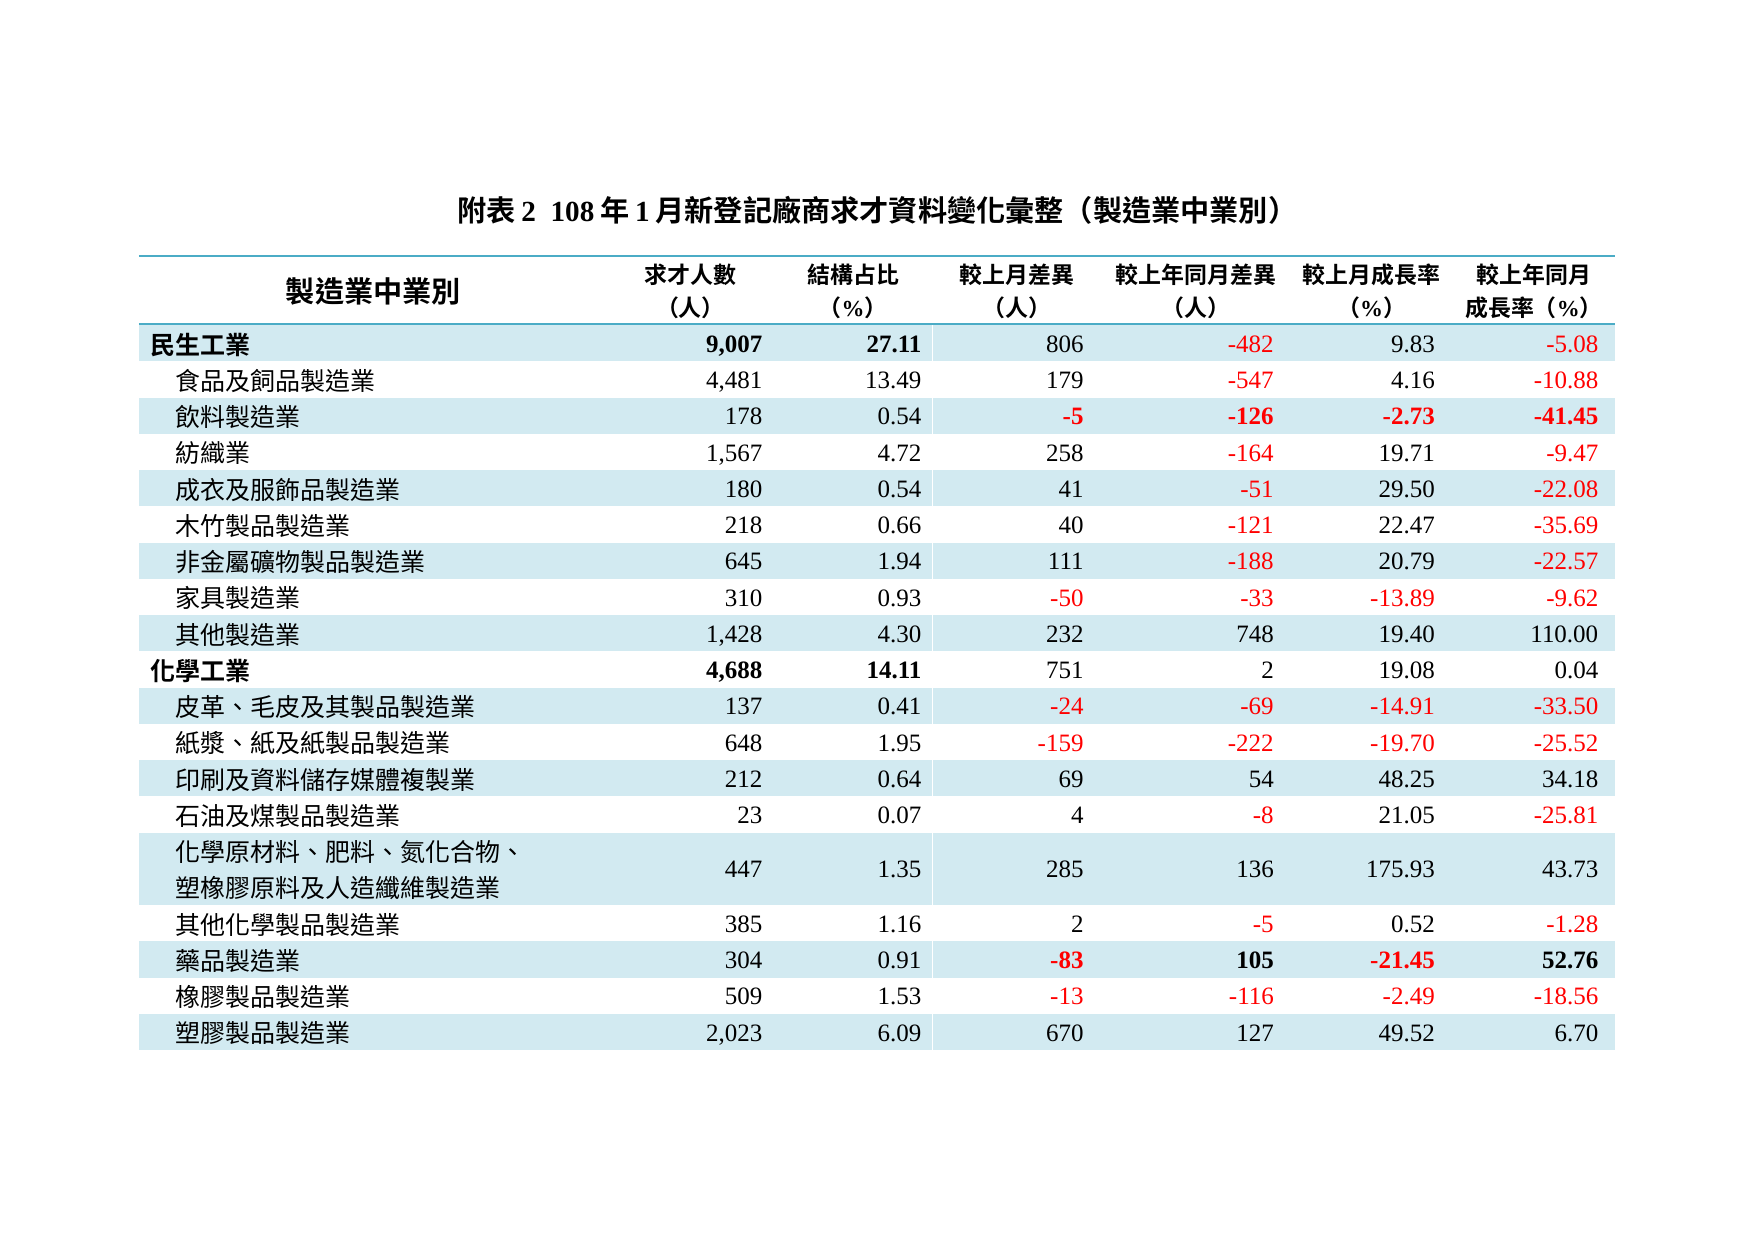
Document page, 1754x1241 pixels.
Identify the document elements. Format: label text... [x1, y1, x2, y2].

table_cell -51 [1101, 470, 1291, 506]
table_cell 6.70 [1452, 1014, 1615, 1050]
table_cell -13.89 [1291, 579, 1452, 615]
table_cell 木竹製品製造業 [139, 506, 607, 543]
table_cell -14.91 [1291, 688, 1452, 724]
table_cell 69 [933, 760, 1101, 796]
table_cell 0.91 [773, 941, 932, 978]
table_cell 48.25 [1291, 760, 1452, 796]
table_cell 家具製造業 [139, 579, 607, 615]
table_cell 紙漿、紙及紙製品製造業 [139, 724, 607, 760]
table_cell -9.62 [1452, 579, 1615, 615]
table_cell 2 [933, 905, 1101, 941]
table_cell 29.50 [1291, 470, 1452, 506]
table_cell -22.08 [1452, 470, 1615, 506]
table_cell -121 [1101, 506, 1291, 543]
table_cell -25.81 [1452, 796, 1615, 833]
table_cell -69 [1101, 688, 1291, 724]
table_cell 食品及飼品製造業 [139, 361, 607, 398]
table_cell 175.93 [1291, 833, 1452, 905]
table_cell 40 [933, 506, 1101, 543]
table_cell 0.07 [773, 796, 932, 833]
table_cell -222 [1101, 724, 1291, 760]
table_header 製造業中業別 [139, 257, 607, 323]
table_cell -24 [933, 688, 1101, 724]
table_cell 23 [607, 796, 773, 833]
table_cell 218 [607, 506, 773, 543]
table_cell 化學原材料、肥料、氮化合物、 塑橡膠原料及人造纖維製造業 [139, 833, 607, 905]
table_cell -21.45 [1291, 941, 1452, 978]
table_cell 1.95 [773, 724, 932, 760]
table_cell 印刷及資料儲存媒體複製業 [139, 760, 607, 796]
table_cell 4 [933, 796, 1101, 833]
table_cell 0.54 [773, 398, 932, 434]
table_cell 21.05 [1291, 796, 1452, 833]
table_cell 43.73 [1452, 833, 1615, 905]
table_cell -547 [1101, 361, 1291, 398]
table_cell 645 [607, 543, 773, 579]
table_cell 179 [933, 361, 1101, 398]
table_cell 385 [607, 905, 773, 941]
table_cell 4,481 [607, 361, 773, 398]
table_cell 22.47 [1291, 506, 1452, 543]
table_header 較上月差異 （人） [933, 257, 1101, 323]
table_cell 105 [1101, 941, 1291, 978]
table_header 求才人數 （人） [607, 257, 773, 323]
table_cell 670 [933, 1014, 1101, 1050]
table_cell 9.83 [1291, 325, 1452, 361]
table_cell 180 [607, 470, 773, 506]
table_cell 成衣及服飾品製造業 [139, 470, 607, 506]
table_header 較上年同月 成長率（%） [1452, 257, 1615, 323]
table_cell -83 [933, 941, 1101, 978]
table_cell 258 [933, 434, 1101, 470]
table_cell -5 [1101, 905, 1291, 941]
table_cell 34.18 [1452, 760, 1615, 796]
table_cell 飲料製造業 [139, 398, 607, 434]
table_cell 化學工業 [139, 651, 607, 688]
table_cell 2 [1101, 651, 1291, 688]
table_cell 6.09 [773, 1014, 932, 1050]
table_cell 648 [607, 724, 773, 760]
table_cell 310 [607, 579, 773, 615]
table_cell 751 [933, 651, 1101, 688]
table_cell 19.71 [1291, 434, 1452, 470]
table_cell -10.88 [1452, 361, 1615, 398]
table_cell -13 [933, 978, 1101, 1014]
table_cell 110.00 [1452, 615, 1615, 651]
table_cell 4.16 [1291, 361, 1452, 398]
table_cell -35.69 [1452, 506, 1615, 543]
table_cell 4,688 [607, 651, 773, 688]
table_cell -2.73 [1291, 398, 1452, 434]
table_cell 1.94 [773, 543, 932, 579]
table_cell 509 [607, 978, 773, 1014]
table_cell 304 [607, 941, 773, 978]
table_cell 41 [933, 470, 1101, 506]
table_cell 4.72 [773, 434, 932, 470]
table_cell 232 [933, 615, 1101, 651]
table_header 較上月成長率 （%） [1291, 257, 1452, 323]
table_cell 285 [933, 833, 1101, 905]
table_cell -1.28 [1452, 905, 1615, 941]
table_cell 20.79 [1291, 543, 1452, 579]
table_cell -8 [1101, 796, 1291, 833]
table_cell 4.30 [773, 615, 932, 651]
table_cell -159 [933, 724, 1101, 760]
table_cell 49.52 [1291, 1014, 1452, 1050]
table_cell -482 [1101, 325, 1291, 361]
table_cell -33 [1101, 579, 1291, 615]
table_cell -19.70 [1291, 724, 1452, 760]
table_cell 748 [1101, 615, 1291, 651]
table_cell -116 [1101, 978, 1291, 1014]
table_cell -18.56 [1452, 978, 1615, 1014]
table_cell -188 [1101, 543, 1291, 579]
table_cell 27.11 [773, 325, 932, 361]
table_cell -33.50 [1452, 688, 1615, 724]
table_cell 52.76 [1452, 941, 1615, 978]
table_cell 1,428 [607, 615, 773, 651]
table_cell 0.41 [773, 688, 932, 724]
table_cell -164 [1101, 434, 1291, 470]
table_cell -5.08 [1452, 325, 1615, 361]
table_cell 14.11 [773, 651, 932, 688]
table_cell 9,007 [607, 325, 773, 361]
table_cell 212 [607, 760, 773, 796]
table_cell 1.53 [773, 978, 932, 1014]
table_cell -25.52 [1452, 724, 1615, 760]
text 附表2 108年1月新登記廠商求才資料變化彙整（製造業中業別） [150, 187, 1604, 229]
table_cell 127 [1101, 1014, 1291, 1050]
table_cell -50 [933, 579, 1101, 615]
table_cell 0.04 [1452, 651, 1615, 688]
table_cell 19.40 [1291, 615, 1452, 651]
table_cell 0.64 [773, 760, 932, 796]
table_cell 0.66 [773, 506, 932, 543]
table_header 較上年同月差異 （人） [1101, 257, 1291, 323]
table_cell 0.54 [773, 470, 932, 506]
table_header 結構占比 （%） [773, 257, 932, 323]
table_cell 137 [607, 688, 773, 724]
table_cell -41.45 [1452, 398, 1615, 434]
table_cell 塑膠製品製造業 [139, 1014, 607, 1050]
table_cell -5 [933, 398, 1101, 434]
table_cell -2.49 [1291, 978, 1452, 1014]
table_cell 1.16 [773, 905, 932, 941]
table_cell 其他製造業 [139, 615, 607, 651]
table_cell 806 [933, 325, 1101, 361]
table_cell -9.47 [1452, 434, 1615, 470]
table_cell 石油及煤製品製造業 [139, 796, 607, 833]
table_cell 178 [607, 398, 773, 434]
table_cell 54 [1101, 760, 1291, 796]
table_cell 0.93 [773, 579, 932, 615]
table_cell 藥品製造業 [139, 941, 607, 978]
table_cell 非金屬礦物製品製造業 [139, 543, 607, 579]
table_cell 136 [1101, 833, 1291, 905]
table_cell 橡膠製品製造業 [139, 978, 607, 1014]
table_cell 19.08 [1291, 651, 1452, 688]
table_cell 13.49 [773, 361, 932, 398]
table_cell 其他化學製品製造業 [139, 905, 607, 941]
table_cell 1,567 [607, 434, 773, 470]
table_cell -22.57 [1452, 543, 1615, 579]
table_cell 111 [933, 543, 1101, 579]
table_cell 0.52 [1291, 905, 1452, 941]
table_cell 皮革、毛皮及其製品製造業 [139, 688, 607, 724]
table_cell 2,023 [607, 1014, 773, 1050]
table_cell 紡織業 [139, 434, 607, 470]
table_cell 1.35 [773, 833, 932, 905]
table_cell 447 [607, 833, 773, 905]
table_cell 民生工業 [139, 325, 607, 361]
table_cell -126 [1101, 398, 1291, 434]
